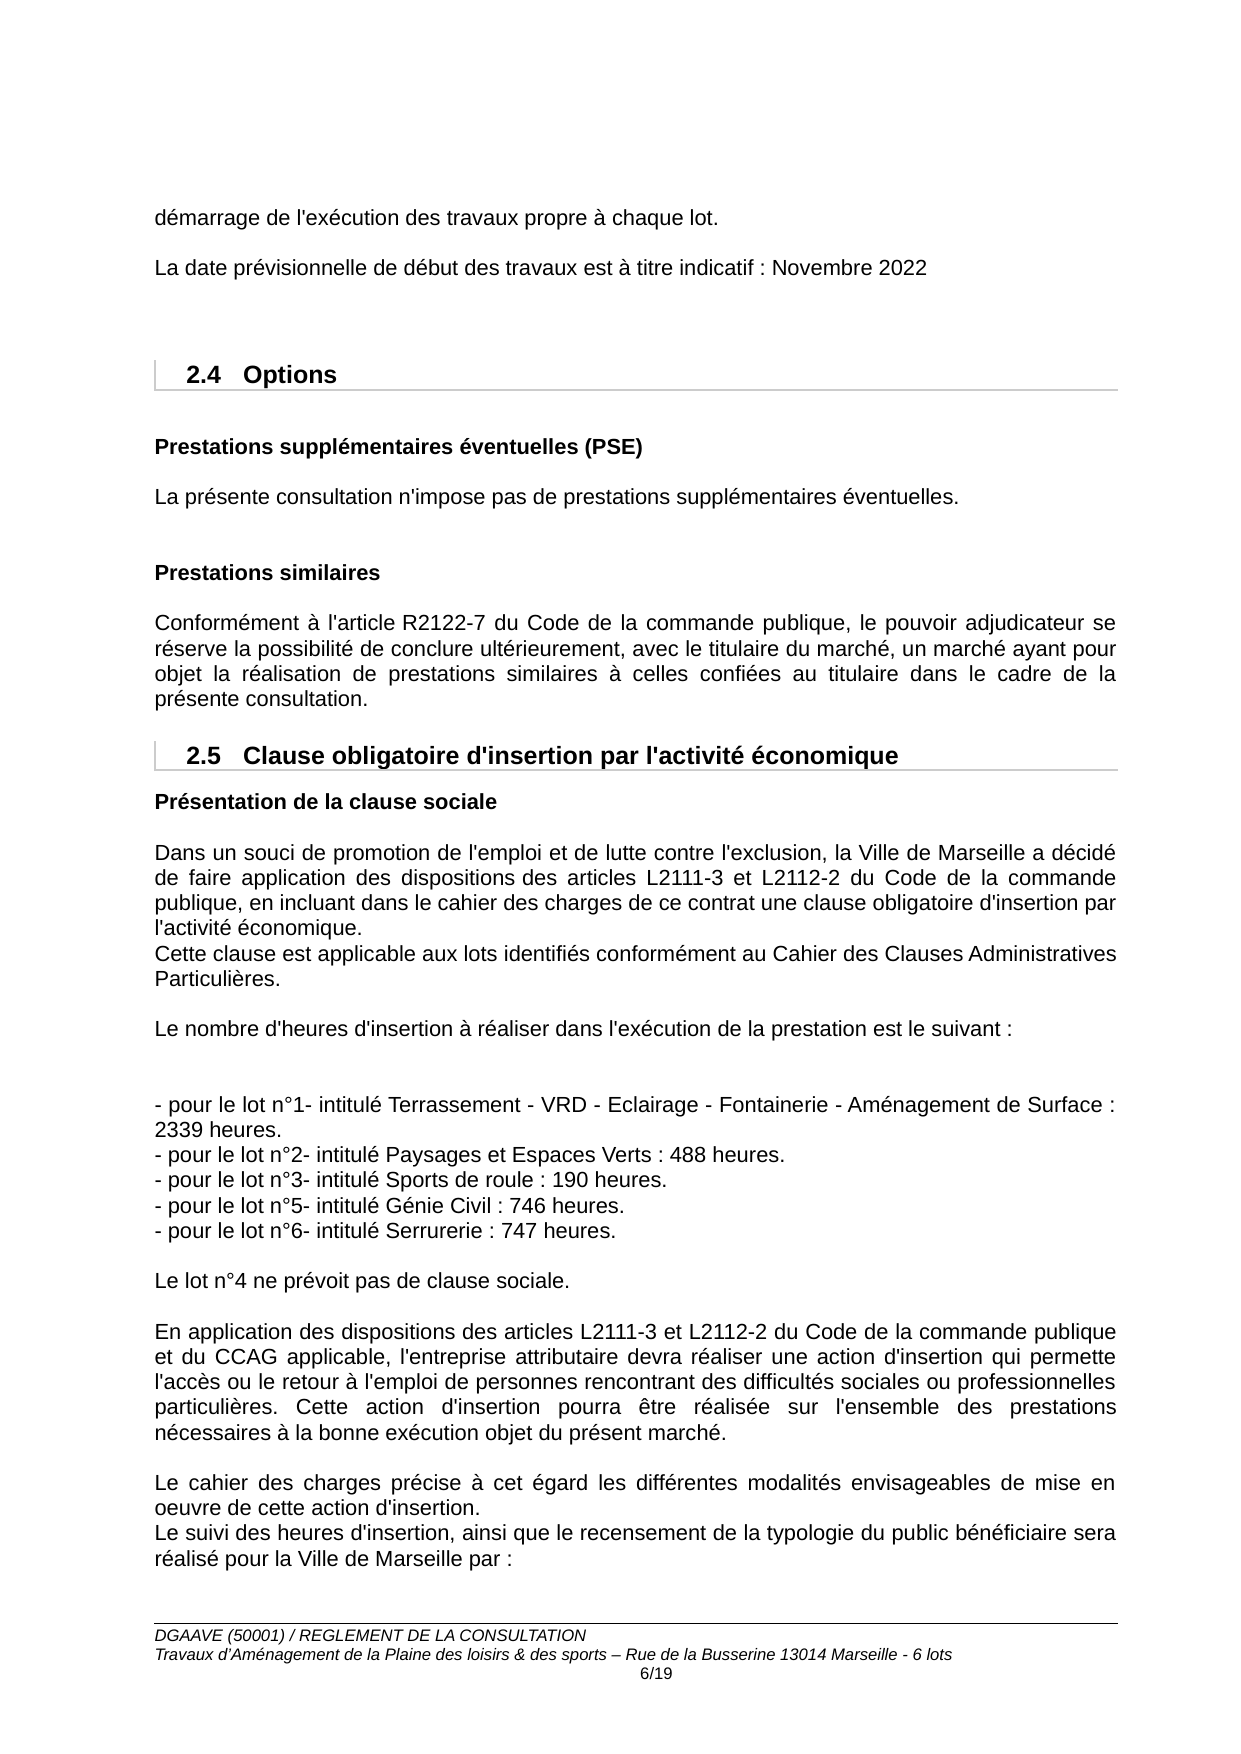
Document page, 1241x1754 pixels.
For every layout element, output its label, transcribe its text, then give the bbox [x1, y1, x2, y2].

text Dans un souci de promotion de l'emploi et de lutte contre l'exclusion, la Ville de Marseille a décidé de faire application des dispositions des articles L2111-3 et L2112-2 du Code de la commande publique, en incluant dans le cahier des charges de ce contrat une clause obligatoire d'insertion par l'activité économique. [154, 839, 1118, 940]
text - pour le lot n°2- intitulé Paysages et Espaces Verts : 488 heures. [154, 1142, 1118, 1167]
text Le cahier des charges précise à cet égard les différentes modalités envisageables de mise en oeuvre de cette action d'insertion. [154, 1470, 1118, 1520]
text Le suivi des heures d'insertion, ainsi que le recensement de la typologie du public bénéficiaire sera réalisé pour la Ville de Marseille par : [154, 1520, 1118, 1571]
subtitle Clause obligatoire d'insertion par l'activité économique [156, 741, 1118, 769]
text Conformément à l'article R2122-7 du Code de la commande publique, le pouvoir adjudicateur se réserve la possibilité de conclure ultérieurement, avec le titulaire du marché, un marché ayant pour objet la réalisation de prestations similaires à celles confiées au titulaire dans le cadre de la présente consultation. [154, 610, 1118, 711]
text La présente consultation n'impose pas de prestations supplémentaires éventuelles. [154, 484, 1118, 509]
text démarrage de l'exécution des travaux propre à chaque lot. [154, 204, 1118, 230]
text - pour le lot n°3- intitulé Sports de roule : 190 heures. [154, 1167, 1118, 1192]
subtitle Options [156, 360, 1118, 389]
text Prestations similaires [154, 560, 1118, 585]
text Prestations supplémentaires éventuelles (PSE) [154, 434, 1118, 459]
text - pour le lot n°1- intitulé Terrassement - VRD - Eclairage - Fontainerie - Aménagement de Surface : 2339 heures. [154, 1092, 1118, 1142]
text En application des dispositions des articles L2111-3 et L2112-2 du Code de la commande publique et du CCAG applicable, l'entreprise attributaire devra réaliser une action d'insertion qui permette l'accès ou le retour à l'emploi de personnes rencontrant des difficultés sociales ou professionnelles particulières. Cette action d'insertion pourra être réalisée sur l'ensemble des prestations nécessaires à la bonne exécution objet du présent marché. [154, 1318, 1118, 1444]
text Le lot n°4 ne prévoit pas de clause sociale. [154, 1268, 1118, 1293]
text - pour le lot n°6- intitulé Serrurerie : 747 heures. [154, 1218, 1118, 1243]
text Présentation de la clause sociale [154, 789, 1118, 814]
text - pour le lot n°5- intitulé Génie Civil : 746 heures. [154, 1192, 1118, 1218]
text La date prévisionnelle de début des travaux est à titre indicatif : Novembre 2022 [154, 255, 1118, 280]
text Le nombre d'heures d'insertion à réaliser dans l'exécution de la prestation est le suivant : [154, 1016, 1118, 1041]
text Cette clause est applicable aux lots identifiés conformément au Cahier des Clauses Administratives Particulières. [154, 940, 1118, 991]
